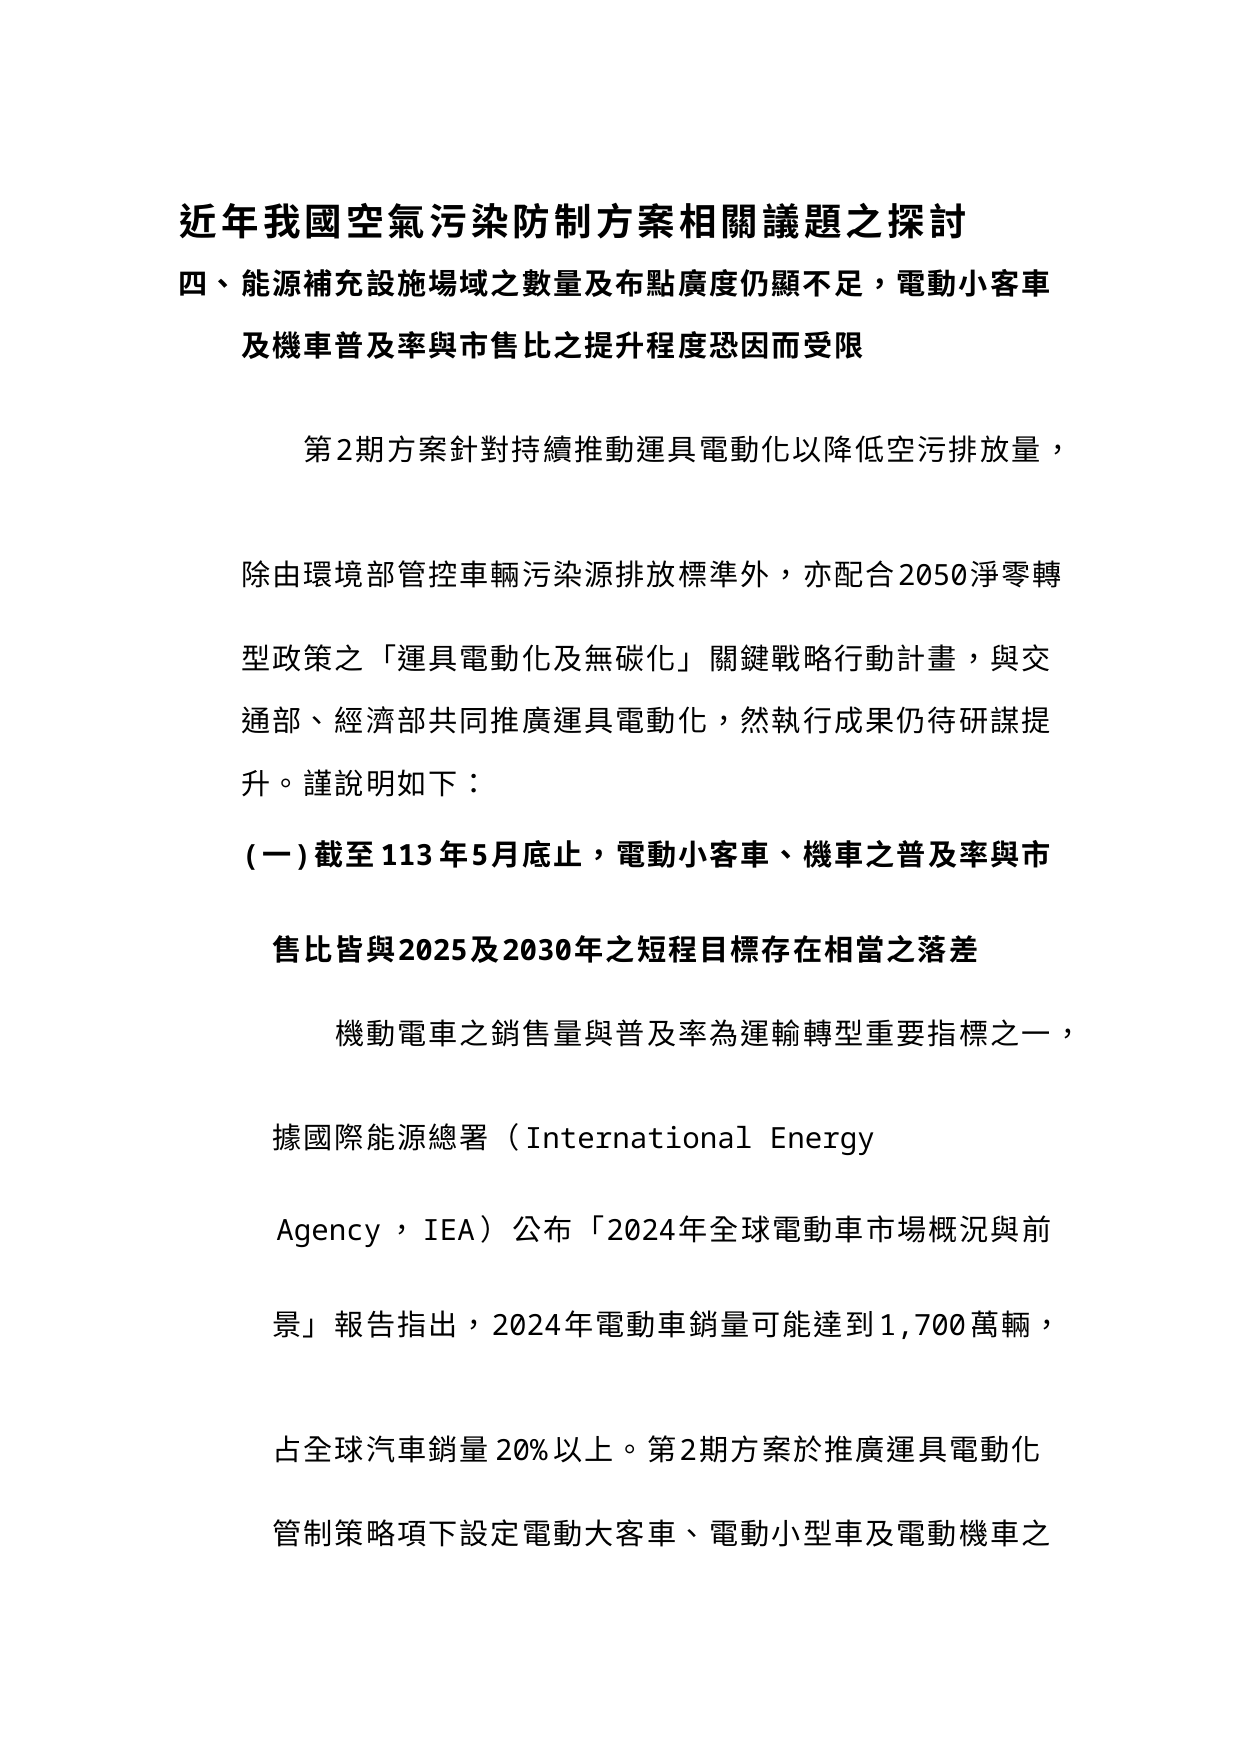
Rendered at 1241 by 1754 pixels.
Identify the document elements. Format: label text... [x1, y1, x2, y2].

text 近年我國空氣污染防制方案相關議題之探討 [172, 177, 1059, 240]
text 第2期方案針對持續推動運具電動化以降低空污排放量，除由環境部管控車輛污染源排放標準外，亦配合2050淨零轉型政策之「運具電動化及無碳化」關鍵戰略行動計畫，與交通部、經濟部共同推廣運具電動化，然執行成果仍待研謀提升。謹說明如下： [236, 365, 1063, 802]
text 四、能源補充設施場域之數量及布點廣度仍顯不足，電動小客車及機車普及率與市售比之提升程度恐因而受限 [177, 240, 1063, 365]
text 機動電車之銷售量與普及率為運輸轉型重要指標之一，據國際能源總署（International Energy Agency，IEA）公布「2024年全球電動車市場概況與前景」報告指出，2024年電動車銷量可能達到1,700萬輛，占全球汽車銷量20%以上。第2期方案於推廣運具電動化管制策略項下設定電動大客車、電動小型車及電動機車之普及率，於2025年分別為35%、1.4%及7.9%，至2030年則分別達100%、7.3%及16.7%。另交通部於臺灣 2050 淨零轉型「運具電動化及無碳化」關鍵戰略行動計畫中，針對國內電動運具所設目標則為2030年新售小客車及機車分別為30%及35%為電動車，推動里程碑如圖一，惟截至2024年5月底止，我國電動小客車及機車之普及率分別為0.95%及4.97%，市售比則分別僅6.82%及8.65%，其中電動機車之市售比自111年度起呈逐年下降趨勢，與2025及2030年之短程目標皆有相當之落差（詳表3-4-1）。 [266, 990, 1063, 1552]
text (一)截至113年5月底止，電動小客車、機車之普及率與市售比皆與2025及2030年之短程目標存在相當之落差 [236, 802, 1063, 990]
